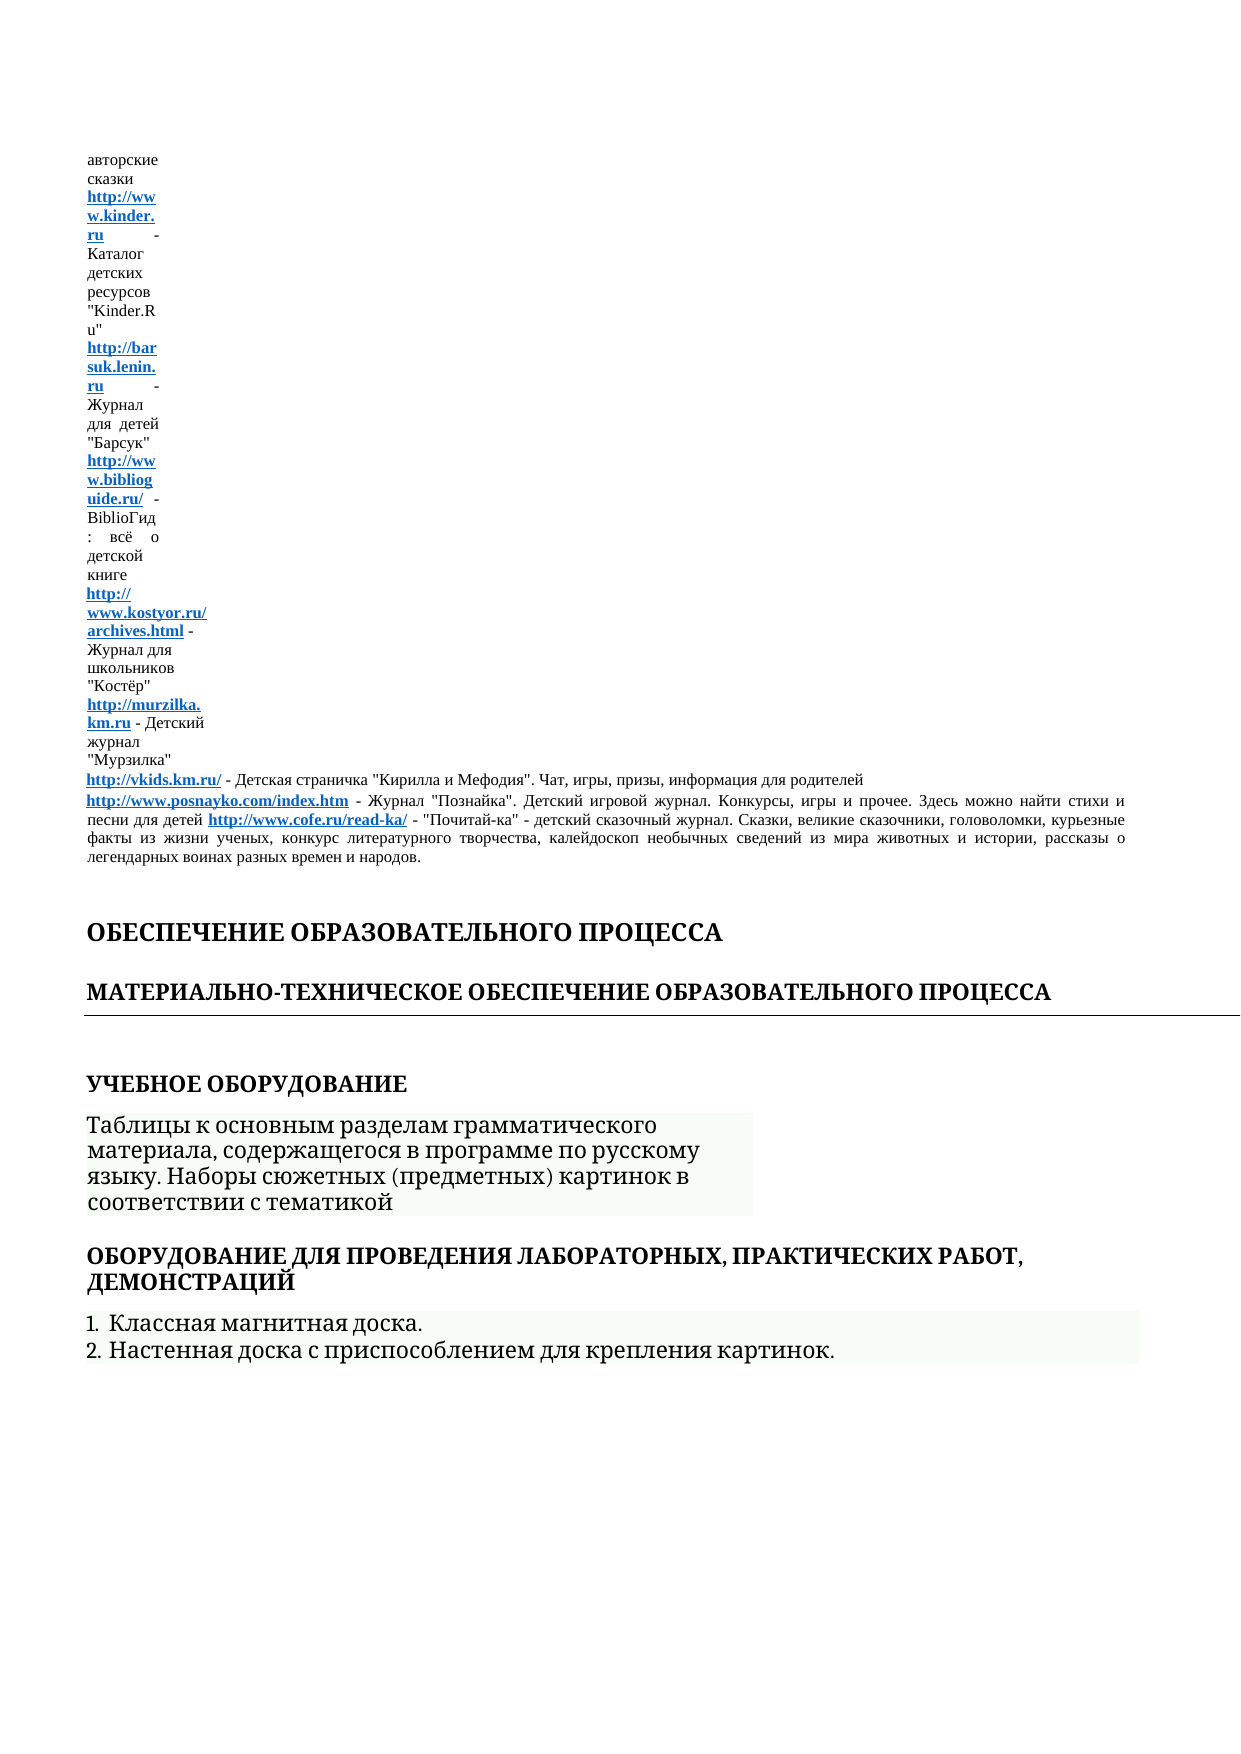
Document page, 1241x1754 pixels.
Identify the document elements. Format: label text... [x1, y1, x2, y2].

text http://www.posnayko.com/index.htm - Журнал "Познайка". Детский игровой журнал. Конкурсы, игры и прочее. Здесь можно найти стихи и песни для детей http://www.cofe.ru/read-ka/ - "Почитай-ка" - детский сказочный журнал. Сказки, великие сказочники, головоломки, курьезные факты из жизни ученых, конкурс литературного творчества, калейдоскоп необычных сведений из мира животных и истории, рассказы о легендарных воинах разных времен и народов. [86, 791, 1126, 866]
text http://www.kostyor.ru/archives.html - Журнал для школьников "Костёр" http://murzilka.km.ru - Детский журнал "Мурзилка" [86, 585, 209, 769]
text авторские сказки http://www.kinder.ru - Каталог детских ресурсов "Kinder.Ru" http://barsuk.lenin.ru - Журнал для детей "Барсук" http://www.biblioguide.ru/ - BiblioГид: всё о детской книге [86, 150, 159, 583]
text ОБОРУДОВАНИЕ ДЛЯ ПРОВЕДЕНИЯ ЛАБОРАТОРНЫХ, ПРАКТИЧЕСКИХ РАБОТ, ДЕМОНСТРАЦИЙ [86, 1244, 1139, 1296]
text УЧЕБНОЕ ОБОРУДОВАНИЕ [86, 1072, 1139, 1098]
text Таблицы к основным разделам грамматического материала, содержащегося в программе по русскому языку. Наборы сюжетных (предметных) картинок в соответствии с тематикой [86, 1113, 754, 1216]
text МАТЕРИАЛЬНО-ТЕХНИЧЕСКОЕ ОБЕСПЕЧЕНИЕ ОБРАЗОВАТЕЛЬНОГО ПРОЦЕССА [86, 979, 1139, 1006]
text http://vkids.km.ru/ - Детская страничка "Кирилла и Мефодия". Чат, игры, призы, информация для родителей [86, 771, 1139, 789]
list Настенная доска с приспособлением для крепления картинок. [86, 1338, 1139, 1364]
subtitle ОБЕСПЕЧЕНИЕ ОБРАЗОВАТЕЛЬНОГО ПРОЦЕССА [86, 919, 1139, 948]
list Классная магнитная доска. [86, 1311, 1139, 1337]
